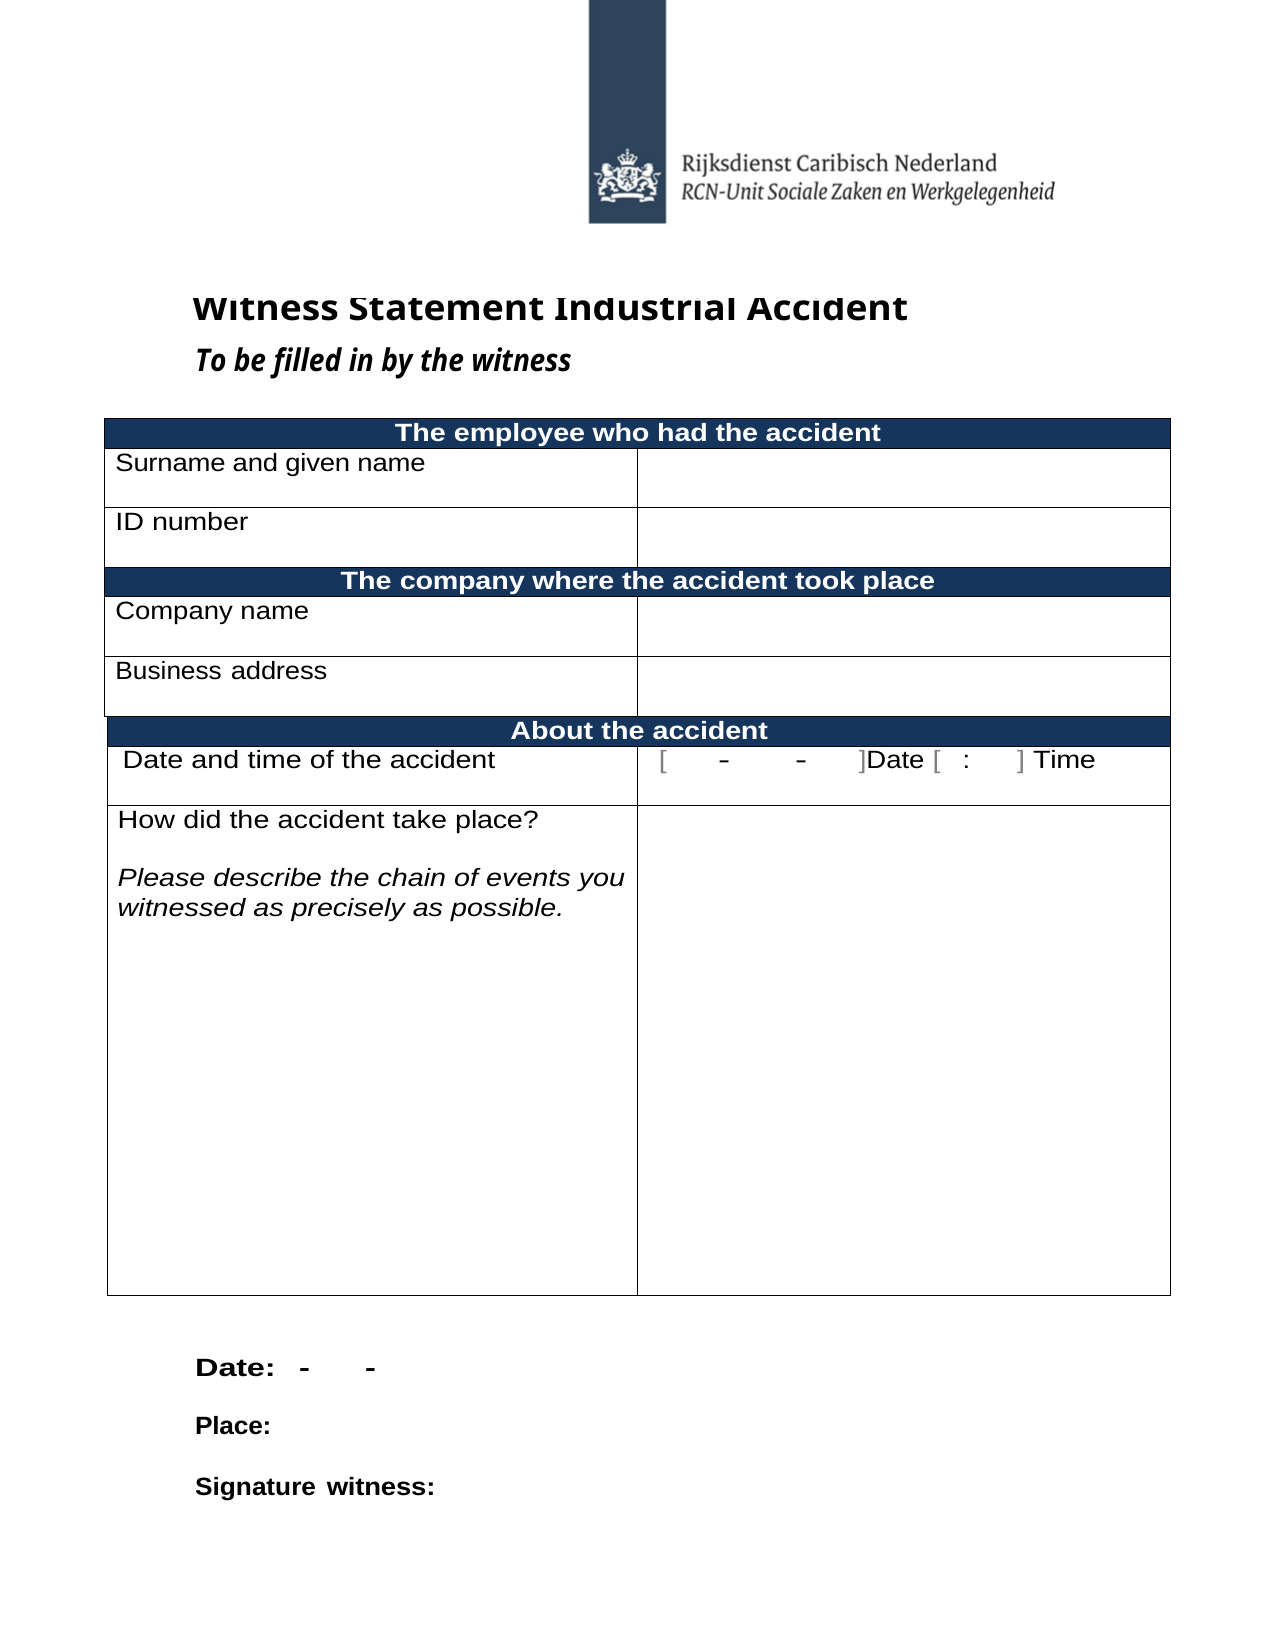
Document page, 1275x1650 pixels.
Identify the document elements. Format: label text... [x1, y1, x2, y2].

table_cell Business address [105, 657, 637, 716]
text To be filled in by the witness [195, 338, 1181, 380]
table_cell [638, 597, 1170, 656]
table_cell Company name [105, 597, 637, 656]
table_cell ] Time [993, 747, 1170, 805]
table_cell - [708, 747, 775, 805]
table_cell [ [638, 747, 674, 805]
table_cell ]Date [ [832, 747, 944, 805]
table_cell ID number [105, 508, 637, 567]
table_cell [638, 508, 1170, 567]
table_cell - [775, 747, 832, 805]
text Signature witness: [195, 1472, 1181, 1501]
subtitle Witness Statement Industrial Accident [192, 282, 1181, 331]
table_cell The company where the accident took place [105, 568, 1170, 596]
text Place: [195, 1411, 1181, 1439]
text Date: - - [195, 1353, 1181, 1382]
table_cell Surname and given name [105, 449, 637, 507]
table_cell [674, 747, 708, 805]
table_cell [638, 449, 1170, 507]
table_cell [638, 806, 1170, 1295]
table_cell Date and time of the accident [108, 747, 637, 805]
table_header The employee who had the accident [105, 419, 1170, 448]
table_cell : [945, 747, 993, 805]
table_cell How did the accident take place? Please describe the chain of events you witnessed as precisely as possible. [108, 806, 637, 1295]
table_cell About the accident [108, 717, 1170, 746]
table_cell [638, 657, 1170, 716]
